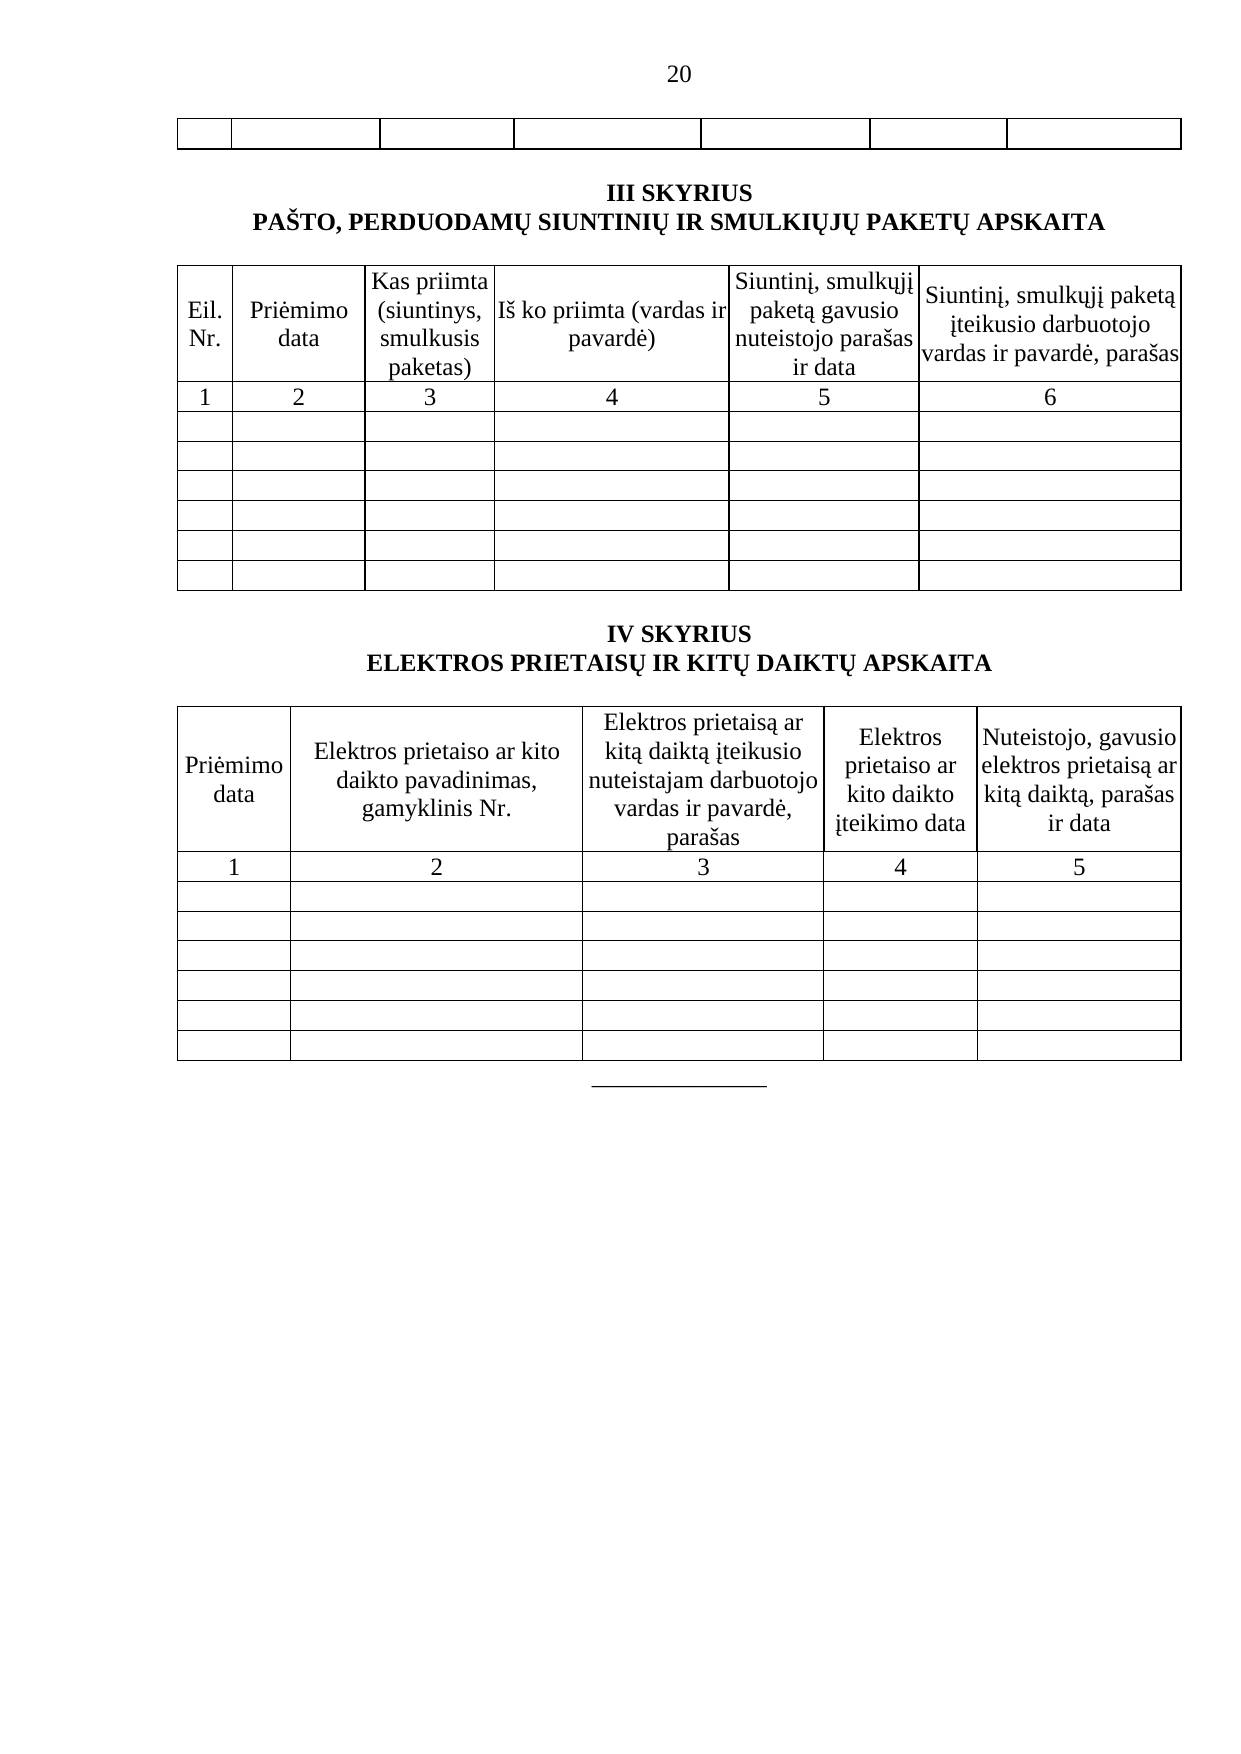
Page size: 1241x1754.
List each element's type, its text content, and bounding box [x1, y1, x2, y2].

table_cell [824, 882, 977, 911]
table_cell 1 [178, 382, 232, 411]
table_cell [233, 531, 364, 560]
table_cell 5 [978, 852, 1180, 881]
table_cell [233, 442, 364, 470]
table_cell [730, 412, 918, 441]
table_cell [233, 561, 364, 589]
table_cell [366, 561, 494, 589]
table_cell [583, 1001, 823, 1030]
table_cell [366, 501, 494, 530]
table_cell [730, 531, 918, 560]
table_cell 2 [233, 382, 364, 411]
table_cell [920, 471, 1180, 500]
table_cell [291, 882, 582, 911]
table_header Iš ko priimta (vardas ir pavardė) [495, 266, 728, 381]
table_cell [495, 531, 728, 560]
table_cell 2 [291, 852, 582, 881]
table_header Eil. Nr. [178, 266, 232, 381]
table_cell [178, 119, 231, 148]
table_cell [178, 941, 290, 970]
table_cell [978, 882, 1180, 911]
table_cell 6 [920, 382, 1180, 411]
table_cell [366, 442, 494, 470]
table_cell [178, 912, 290, 940]
table_cell [583, 1031, 823, 1059]
table_cell [920, 531, 1180, 560]
table_cell [824, 941, 977, 970]
table_header Siuntinį, smulkųjį paketą įteikusio darbuotojo vardas ir pavardė, parašas [920, 266, 1180, 381]
table_cell [178, 882, 290, 911]
table_cell [920, 501, 1180, 530]
table_cell [920, 561, 1180, 589]
table_cell [495, 501, 728, 530]
text III SKYRIUS [177, 178, 1181, 207]
table_cell [920, 412, 1180, 441]
table_header Kas priimta (siuntinys, smulkusis paketas) [366, 266, 494, 381]
table_cell 5 [730, 382, 918, 411]
table_header Elektros prietaiso ar kito daikto įteikimo data [825, 707, 976, 851]
table_cell [291, 941, 582, 970]
table_cell [824, 971, 977, 1000]
table_cell [978, 912, 1180, 940]
table_header Nuteistojo, gavusio elektros prietaisą ar kitą daiktą, parašas ir data [978, 707, 1180, 851]
table_cell [495, 561, 728, 589]
table_cell [381, 119, 513, 148]
table_header Elektros prietaisą ar kitą daiktą įteikusio nuteistajam darbuotojo vardas ir pavardė, parašas [583, 707, 823, 851]
table_cell [730, 501, 918, 530]
table_cell [583, 912, 823, 940]
table_cell [291, 1001, 582, 1030]
table_cell [583, 882, 823, 911]
table_cell [495, 471, 728, 500]
table_cell [178, 412, 232, 441]
table_cell [366, 531, 494, 560]
table_cell [366, 471, 494, 500]
table_cell [233, 471, 364, 500]
table_cell [233, 412, 364, 441]
table_cell [824, 1001, 977, 1030]
table_header Siuntinį, smulkųjį paketą gavusio nuteistojo parašas ir data [730, 266, 918, 381]
table_cell [824, 912, 977, 940]
table_cell [583, 941, 823, 970]
table_cell [178, 531, 232, 560]
table_cell [824, 1031, 977, 1059]
text IV SKYRIUS [177, 619, 1181, 648]
table_cell [1008, 119, 1180, 148]
table_cell [232, 119, 379, 148]
table_cell [233, 501, 364, 530]
table_cell [178, 971, 290, 1000]
table_cell 3 [366, 382, 494, 411]
table_cell [730, 561, 918, 589]
table_cell [978, 971, 1180, 1000]
text PAŠTO, PERDUODAMŲ SIUNTINIŲ IR SMULKIŲJŲ PAKETŲ APSKAITA [177, 207, 1181, 236]
table_cell [702, 119, 869, 148]
table_header Priėmimo data [233, 266, 364, 381]
table_cell [291, 912, 582, 940]
table_cell [178, 501, 232, 530]
table_cell [730, 471, 918, 500]
text ______________ [177, 1061, 1181, 1090]
table_cell [515, 119, 700, 148]
table_header Priėmimo data [178, 707, 290, 851]
table_cell [920, 442, 1180, 470]
table_cell [366, 412, 494, 441]
table_cell [495, 442, 728, 470]
table_cell [291, 1031, 582, 1059]
table_cell [291, 971, 582, 1000]
table_cell [978, 1031, 1180, 1059]
table_cell [178, 1031, 290, 1059]
table_cell [495, 412, 728, 441]
table_cell [178, 561, 232, 589]
table_cell 1 [178, 852, 290, 881]
table_cell 3 [583, 852, 823, 881]
text ELEKTROS PRIETAISŲ IR KITŲ DAIKTŲ APSKAITA [177, 648, 1181, 677]
table_cell [871, 119, 1006, 148]
table_cell [178, 471, 232, 500]
table_cell 4 [495, 382, 728, 411]
table_cell 4 [824, 852, 977, 881]
table_cell [583, 971, 823, 1000]
table_cell [730, 442, 918, 470]
table_header Elektros prietaiso ar kito daikto pavadinimas, gamyklinis Nr. [291, 707, 582, 851]
table_cell [978, 1001, 1180, 1030]
table_cell [178, 1001, 290, 1030]
table_cell [978, 941, 1180, 970]
table_cell [178, 442, 232, 470]
